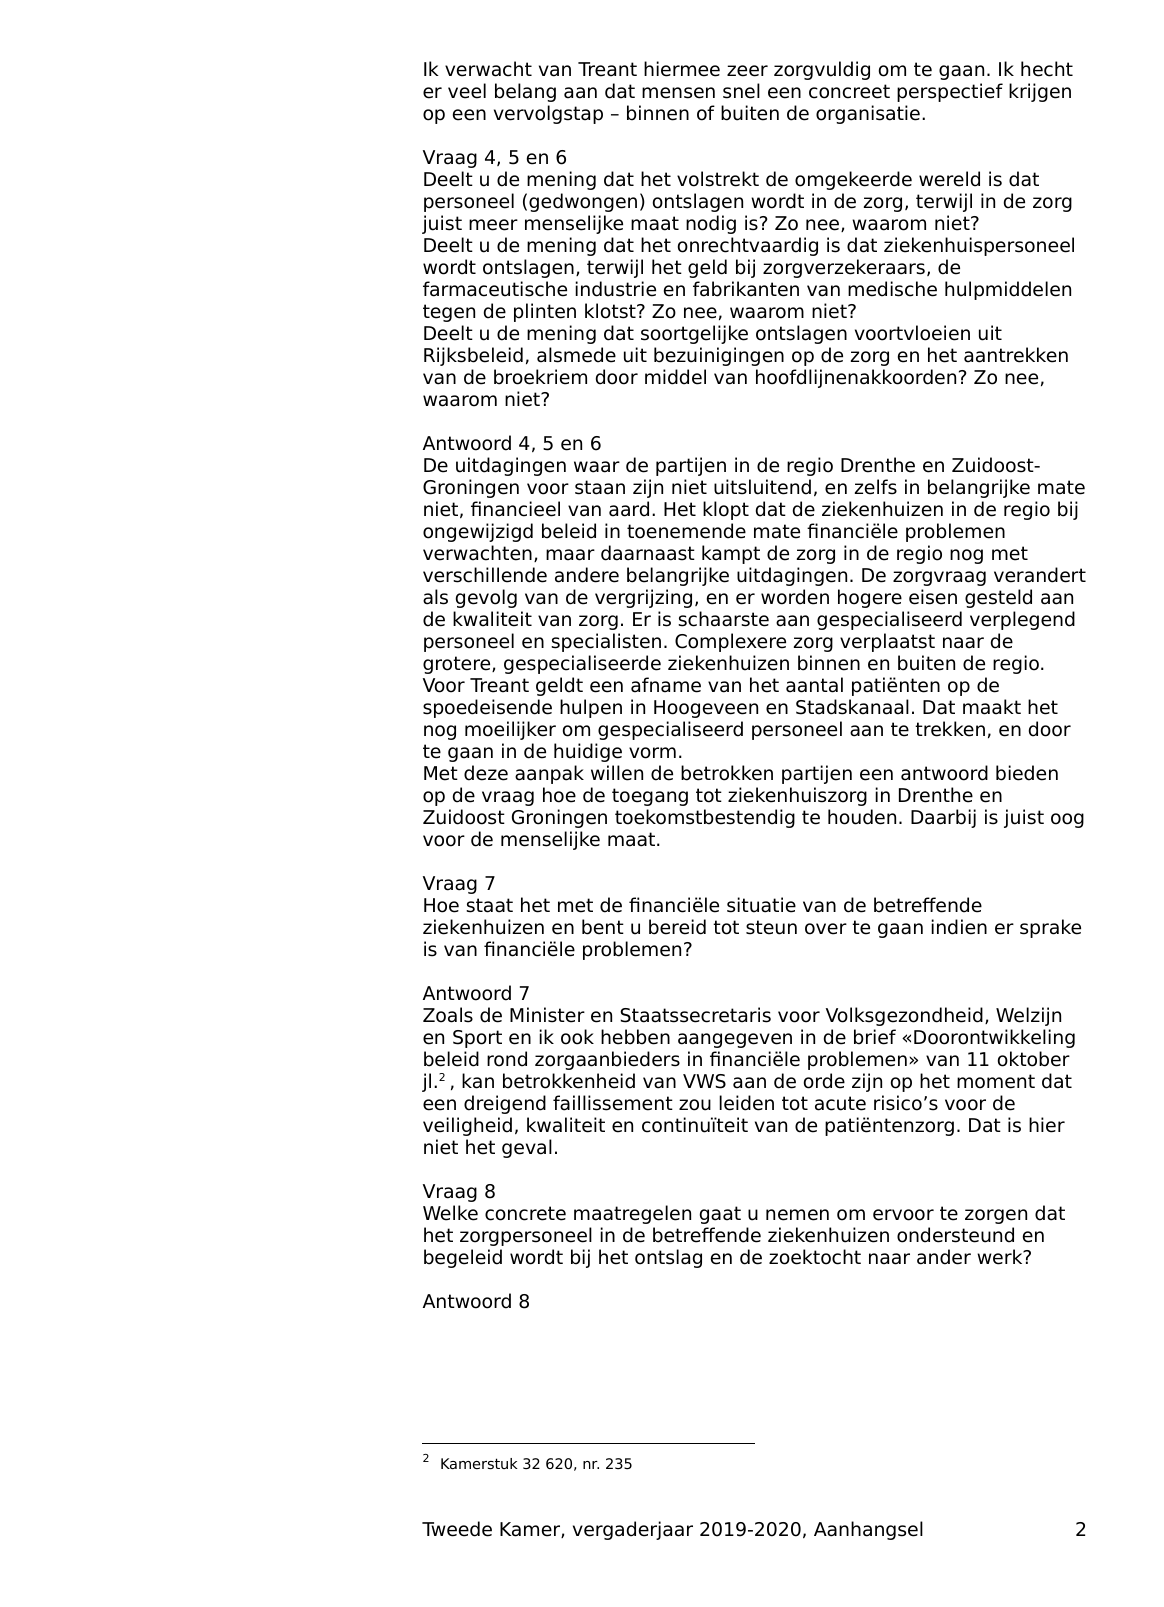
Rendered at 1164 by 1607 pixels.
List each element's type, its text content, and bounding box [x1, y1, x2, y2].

text Met deze aanpak willen de betrokken partijen een antwoord bieden op de vraag hoe de toegang tot ziekenhuiszorg in Drenthe en Zuidoost Groningen toekomstbestendig te houden. Daarbij is juist oog voor de menselijke maat. [422, 763, 1087, 851]
text Deelt u de mening dat het volstrekt de omgekeerde wereld is dat personeel (gedwongen) ontslagen wordt in de zorg, terwijl in de zorg juist meer menselijke maat nodig is? Zo nee, waarom niet? [422, 169, 1087, 235]
text Vraag 7 [422, 873, 1087, 895]
text Zoals de Minister en Staatssecretaris voor Volksgezondheid, Welzijn en Sport en ik ook hebben aangegeven in de brief «Doorontwikkeling beleid rond zorgaanbieders in financiële problemen» van 11 oktober jl., kan betrokkenheid van VWS aan de orde zijn op het moment dat een dreigend faillissement zou leiden tot acute risico’s voor de veiligheid, kwaliteit en continuïteit van de patiëntenzorg. Dat is hier niet het geval. [422, 1005, 1087, 1159]
text Kamerstuk 32 620, nr. 235 [422, 1452, 1087, 1474]
text Deelt u de mening dat soortgelijke ontslagen voortvloeien uit Rijksbeleid, alsmede uit bezuinigingen op de zorg en het aantrekken van de broekriem door middel van hoofdlijnenakkoorden? Zo nee, waarom niet? [422, 323, 1087, 411]
text Ik verwacht van Treant hiermee zeer zorgvuldig om te gaan. Ik hecht er veel belang aan dat mensen snel een concreet perspectief krijgen op een vervolgstap – binnen of buiten de organisatie. [422, 59, 1087, 125]
text Antwoord 8 [422, 1291, 1087, 1313]
text Antwoord 4, 5 en 6 [422, 433, 1087, 455]
text Welke concrete maatregelen gaat u nemen om ervoor te zorgen dat het zorgpersoneel in de betreffende ziekenhuizen ondersteund en begeleid wordt bij het ontslag en de zoektocht naar ander werk? [422, 1203, 1087, 1269]
text Hoe staat het met de financiële situatie van de betreffende ziekenhuizen en bent u bereid tot steun over te gaan indien er sprake is van financiële problemen? [422, 895, 1087, 961]
text De uitdagingen waar de partijen in de regio Drenthe en Zuidoost-Groningen voor staan zijn niet uitsluitend, en zelfs in belangrijke mate niet, financieel van aard. Het klopt dat de ziekenhuizen in de regio bij ongewijzigd beleid in toenemende mate financiële problemen verwachten, maar daarnaast kampt de zorg in de regio nog met verschillende andere belangrijke uitdagingen. De zorgvraag verandert als gevolg van de vergrijzing, en er worden hogere eisen gesteld aan de kwaliteit van zorg. Er is schaarste aan gespecialiseerd verplegend personeel en specialisten. Complexere zorg verplaatst naar de grotere, gespecialiseerde ziekenhuizen binnen en buiten de regio. Voor Treant geldt een afname van het aantal patiënten op de spoedeisende hulpen in Hoogeveen en Stadskanaal. Dat maakt het nog moeilijker om gespecialiseerd personeel aan te trekken, en door te gaan in de huidige vorm. [422, 455, 1087, 763]
text Antwoord 7 [422, 983, 1087, 1005]
text Deelt u de mening dat het onrechtvaardig is dat ziekenhuispersoneel wordt ontslagen, terwijl het geld bij zorgverzekeraars, de farmaceutische industrie en fabrikanten van medische hulpmiddelen tegen de plinten klotst? Zo nee, waarom niet? [422, 235, 1087, 323]
text Vraag 8 [422, 1181, 1087, 1203]
text Vraag 4, 5 en 6 [422, 147, 1087, 169]
